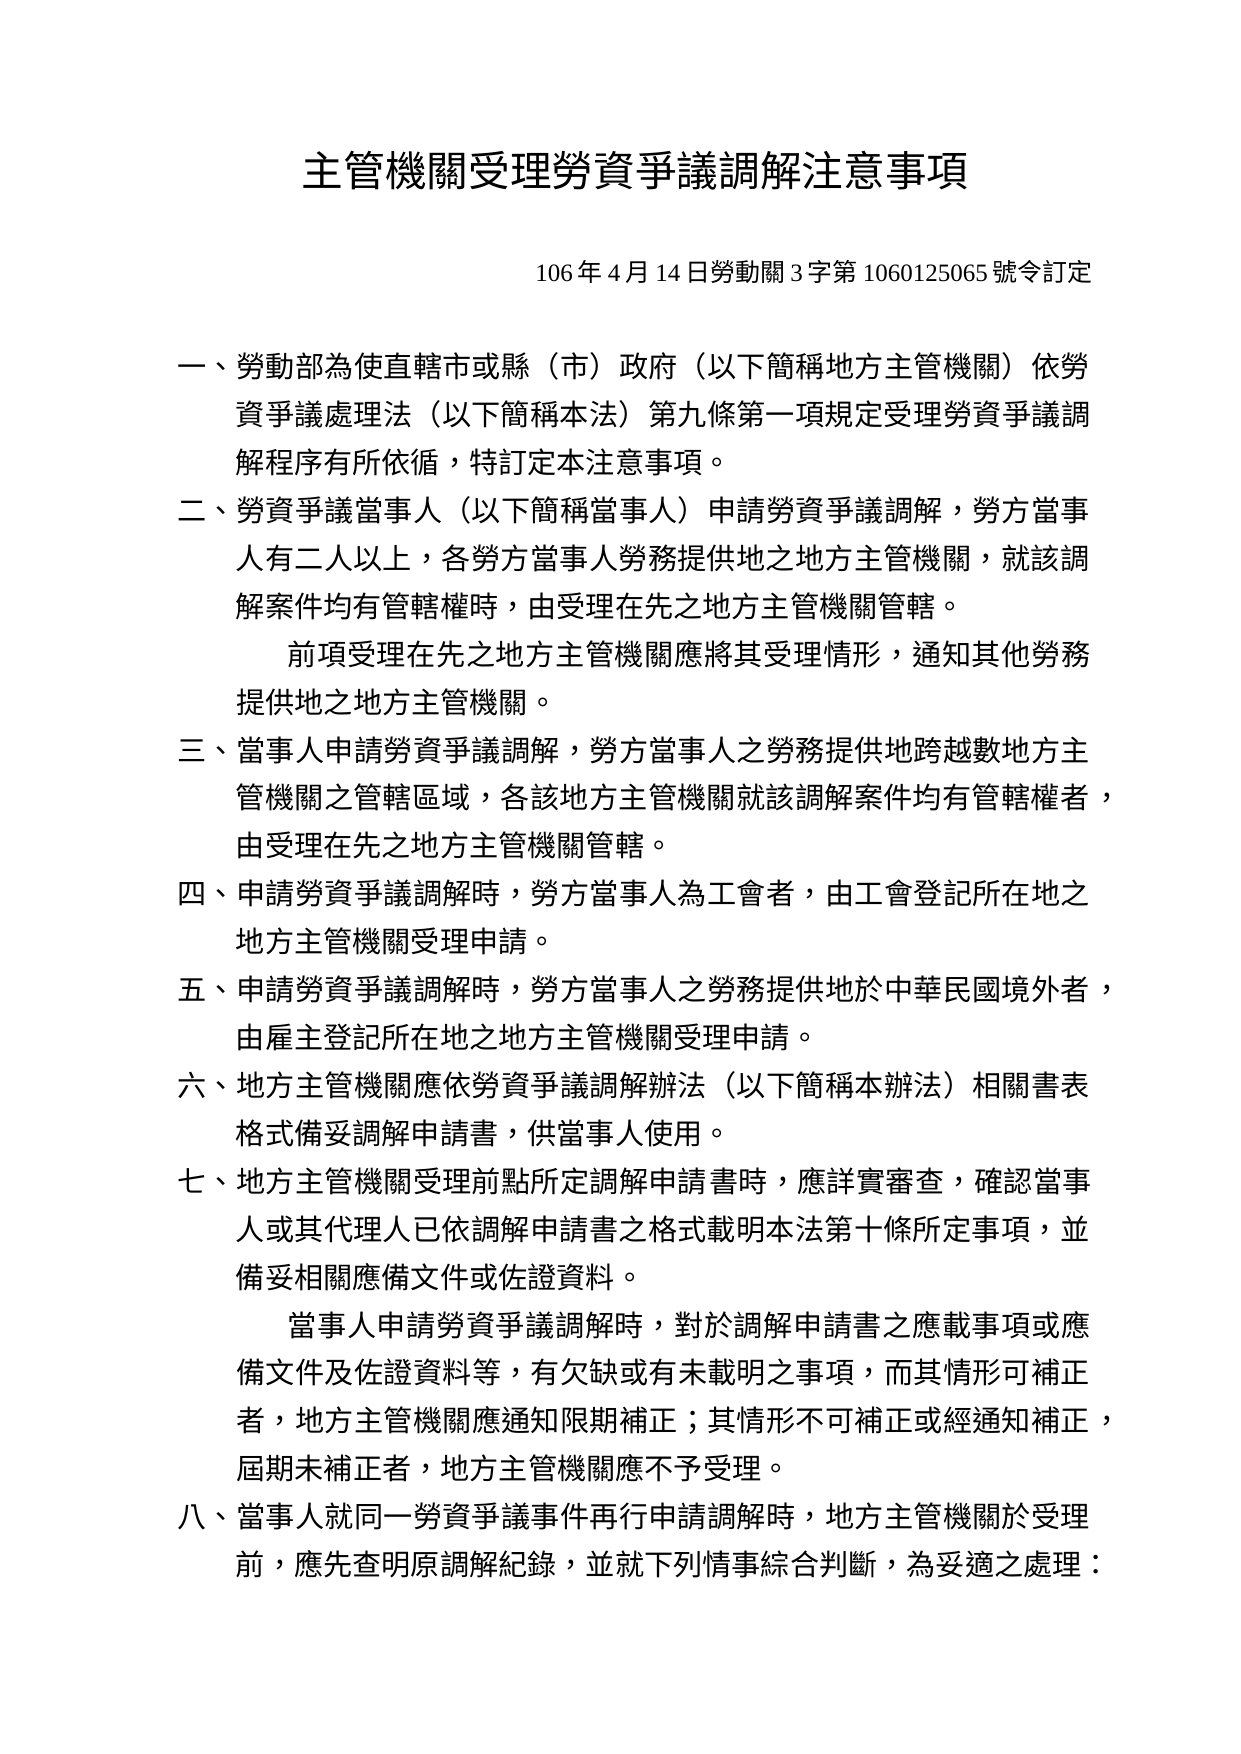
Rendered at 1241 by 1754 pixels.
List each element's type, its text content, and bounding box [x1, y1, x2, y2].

text 七、地方主管機關受理前點所定調解申請書時，應詳實審查，確認當事人或其代理人已依調解申請書之格式載明本法第十條所定事項，並備妥相關應備文件或佐證資料。 [177, 1154, 1093, 1298]
text 當事人申請勞資爭議調解時，對於調解申請書之應載事項或應備文件及佐證資料等，有欠缺或有未載明之事項，而其情形可補正者，地方主管機關應通知限期補正；其情形不可補正或經通知補正，屆期未補正者，地方主管機關應不予受理。 [236, 1298, 1093, 1489]
text 二、勞資爭議當事人（以下簡稱當事人）申請勞資爭議調解，勞方當事人有二人以上，各勞方當事人勞務提供地之地方主管機關，就該調解案件均有管轄權時，由受理在先之地方主管機關管轄。 [177, 483, 1093, 627]
text 一、勞動部為使直轄市或縣（市）政府（以下簡稱地方主管機關）依勞資爭議處理法（以下簡稱本法）第九條第一項規定受理勞資爭議調解程序有所依循，特訂定本注意事項。 [177, 339, 1093, 483]
text 四、申請勞資爭議調解時，勞方當事人為工會者，由工會登記所在地之地方主管機關受理申請。 [177, 866, 1093, 962]
text 三、當事人申請勞資爭議調解，勞方當事人之勞務提供地跨越數地方主管機關之管轄區域，各該地方主管機關就該調解案件均有管轄權者，由受理在先之地方主管機關管轄。 [177, 723, 1093, 866]
text 前項受理在先之地方主管機關應將其受理情形，通知其他勞務提供地之地方主管機關。 [236, 627, 1093, 723]
text 六、地方主管機關應依勞資爭議調解辦法（以下簡稱本辦法）相關書表格式備妥調解申請書，供當事人使用。 [177, 1058, 1093, 1154]
text 主管機關受理勞資爭議調解注意事項 [177, 148, 1093, 196]
text 八、當事人就同一勞資爭議事件再行申請調解時，地方主管機關於受理前，應先查明原調解紀錄，並就下列情事綜合判斷，為妥適之處理： [177, 1489, 1093, 1585]
text 五、申請勞資爭議調解時，勞方當事人之勞務提供地於中華民國境外者，由雇主登記所在地之地方主管機關受理申請。 [177, 962, 1093, 1058]
text 106年4月14日勞動關3字第1060125065號令訂定 [177, 243, 1093, 291]
